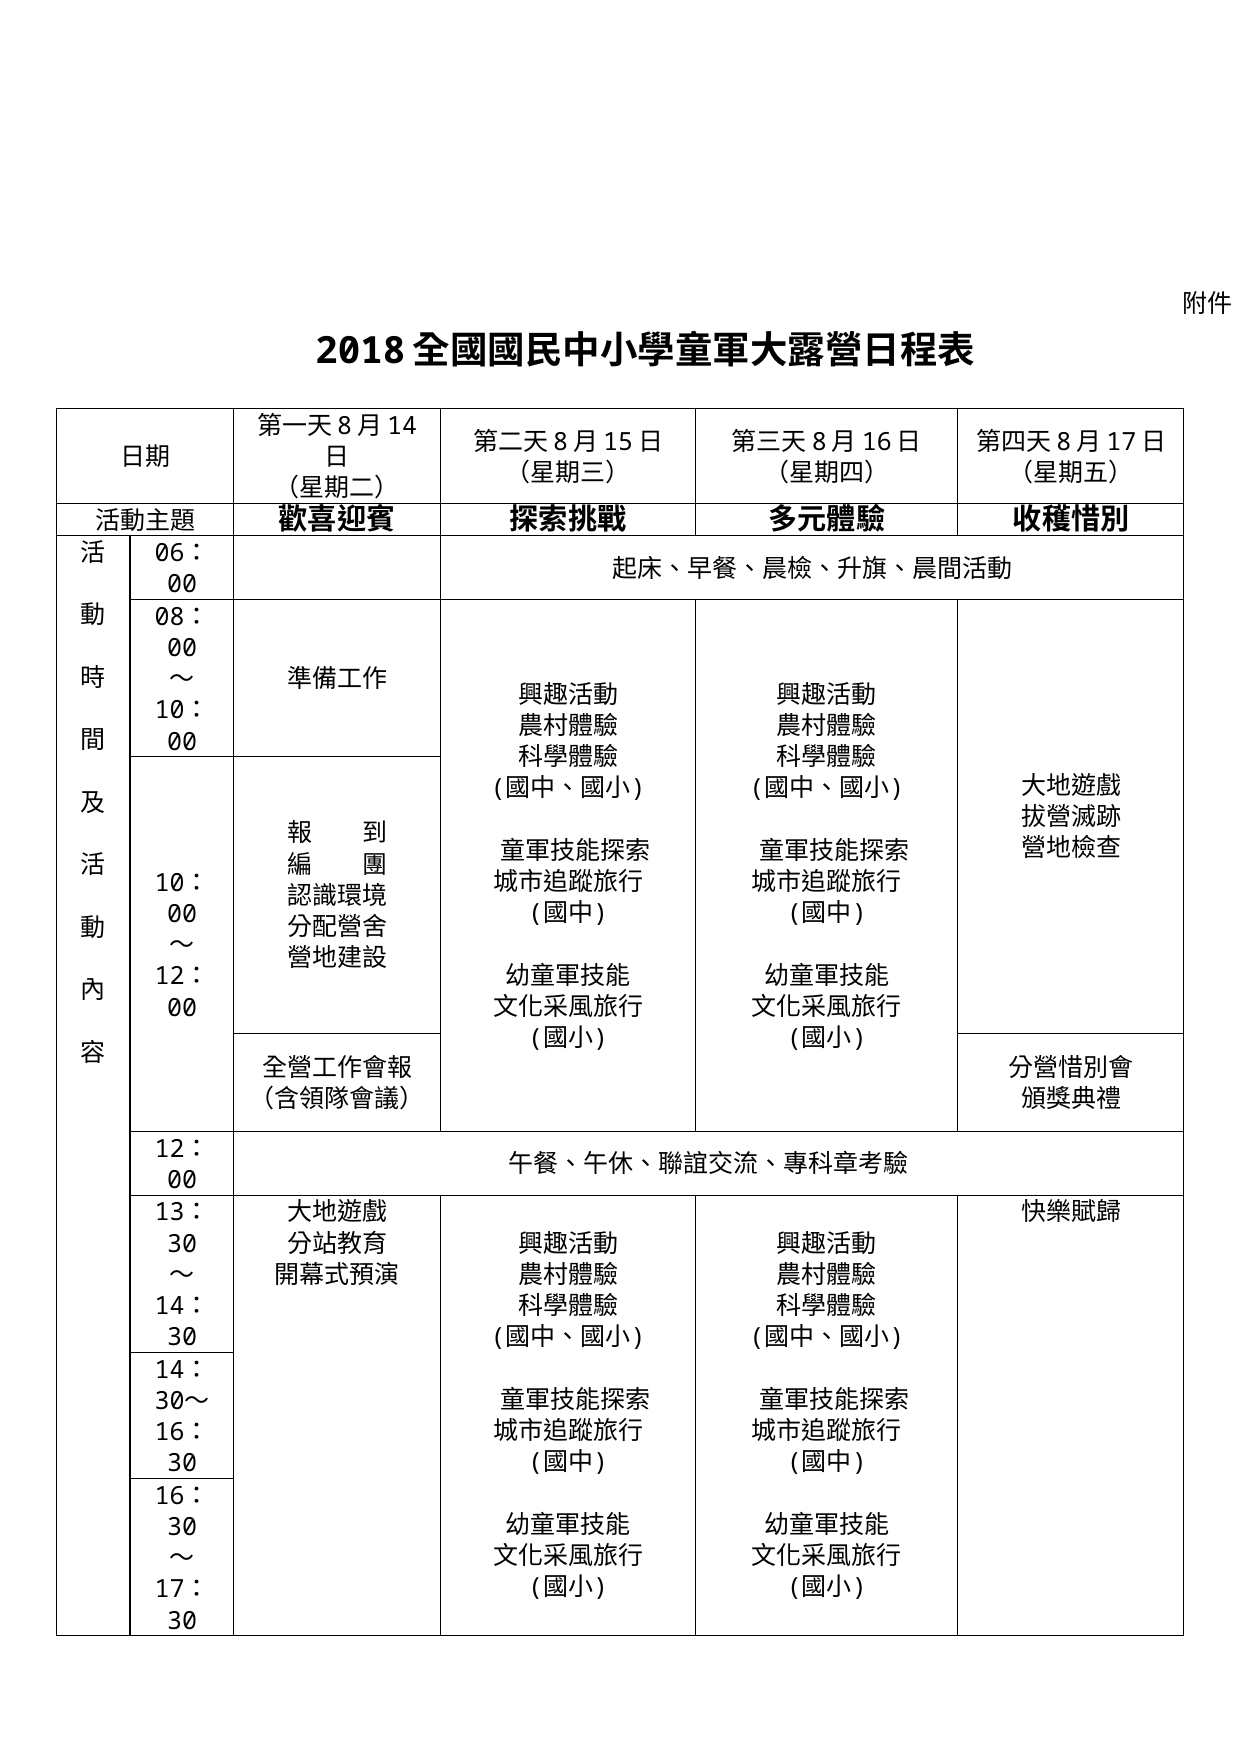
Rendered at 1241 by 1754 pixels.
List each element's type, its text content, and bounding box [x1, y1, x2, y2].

table_cell 12：00 [131, 1132, 233, 1195]
table_cell 活動主題 [57, 504, 233, 535]
table_cell 起床、早餐、晨檢、升旗、晨間活動 [441, 536, 1183, 599]
table_cell 08：00 ～ 10：00 [131, 600, 233, 756]
table_cell 活 動 時 間 及 活 動 內 容 [57, 536, 129, 1635]
table_cell 大地遊戲 分站教育 開幕式預演 [234, 1196, 440, 1635]
table_cell 全營工作會報（含領隊會議） [234, 1034, 440, 1131]
text 附件 [0, 283, 1240, 319]
table_cell [234, 536, 440, 599]
table_cell 快樂賦歸 [958, 1196, 1183, 1635]
table_cell 多元體驗 [696, 504, 957, 535]
table_cell 興趣活動 農村體驗 科學體驗 (國中、國小) 童軍技能探索 城市追蹤旅行 (國中) 幼童軍技能 文化采風旅行 (國小) [441, 600, 695, 1131]
table_header 第一天8月14日 （星期二） [234, 409, 440, 503]
table_cell 16：30 ～ 17：30 [131, 1479, 233, 1635]
table_header 第三天8月16日 （星期四） [696, 409, 957, 503]
table_cell 興趣活動 農村體驗 科學體驗 (國中、國小) 童軍技能探索 城市追蹤旅行 (國中) 幼童軍技能 文化采風旅行 (國小) [441, 1196, 695, 1635]
table_cell 歡喜迎賓 [234, 504, 440, 535]
table_cell 10：00 ～ 12：00 [131, 757, 233, 1131]
table_header 第四天8月17日 （星期五） [958, 409, 1183, 503]
table_cell 大地遊戲 拔營滅跡 營地檢查 [958, 600, 1183, 1033]
table_cell 興趣活動 農村體驗 科學體驗 (國中、國小) 童軍技能探索 城市追蹤旅行 (國中) 幼童軍技能 文化采風旅行 (國小) [696, 600, 957, 1131]
text 2018全國國民中小學童軍大露營日程表 [0, 319, 1240, 374]
table_cell 午餐、午休、聯誼交流、專科章考驗 [234, 1132, 1183, 1195]
table_cell 收穫惜別 [958, 504, 1183, 535]
table_cell 06：00 [131, 536, 233, 599]
table_header 第二天8月15日 （星期三） [441, 409, 695, 503]
table_cell 探索挑戰 [441, 504, 695, 535]
table_cell 分營惜別會 頒獎典禮 [958, 1034, 1183, 1131]
table_header 日期 [57, 409, 233, 503]
table_cell 準備工作 [234, 600, 440, 756]
table_cell 報 到 編 團 認識環境 分配營舍 營地建設 [234, 757, 440, 1033]
table_cell 14：30～ 16：30 [131, 1353, 233, 1478]
table_cell 興趣活動 農村體驗 科學體驗 (國中、國小) 童軍技能探索 城市追蹤旅行 (國中) 幼童軍技能 文化采風旅行 (國小) [696, 1196, 957, 1635]
table_cell 13：30 ～ 14：30 [131, 1196, 233, 1352]
